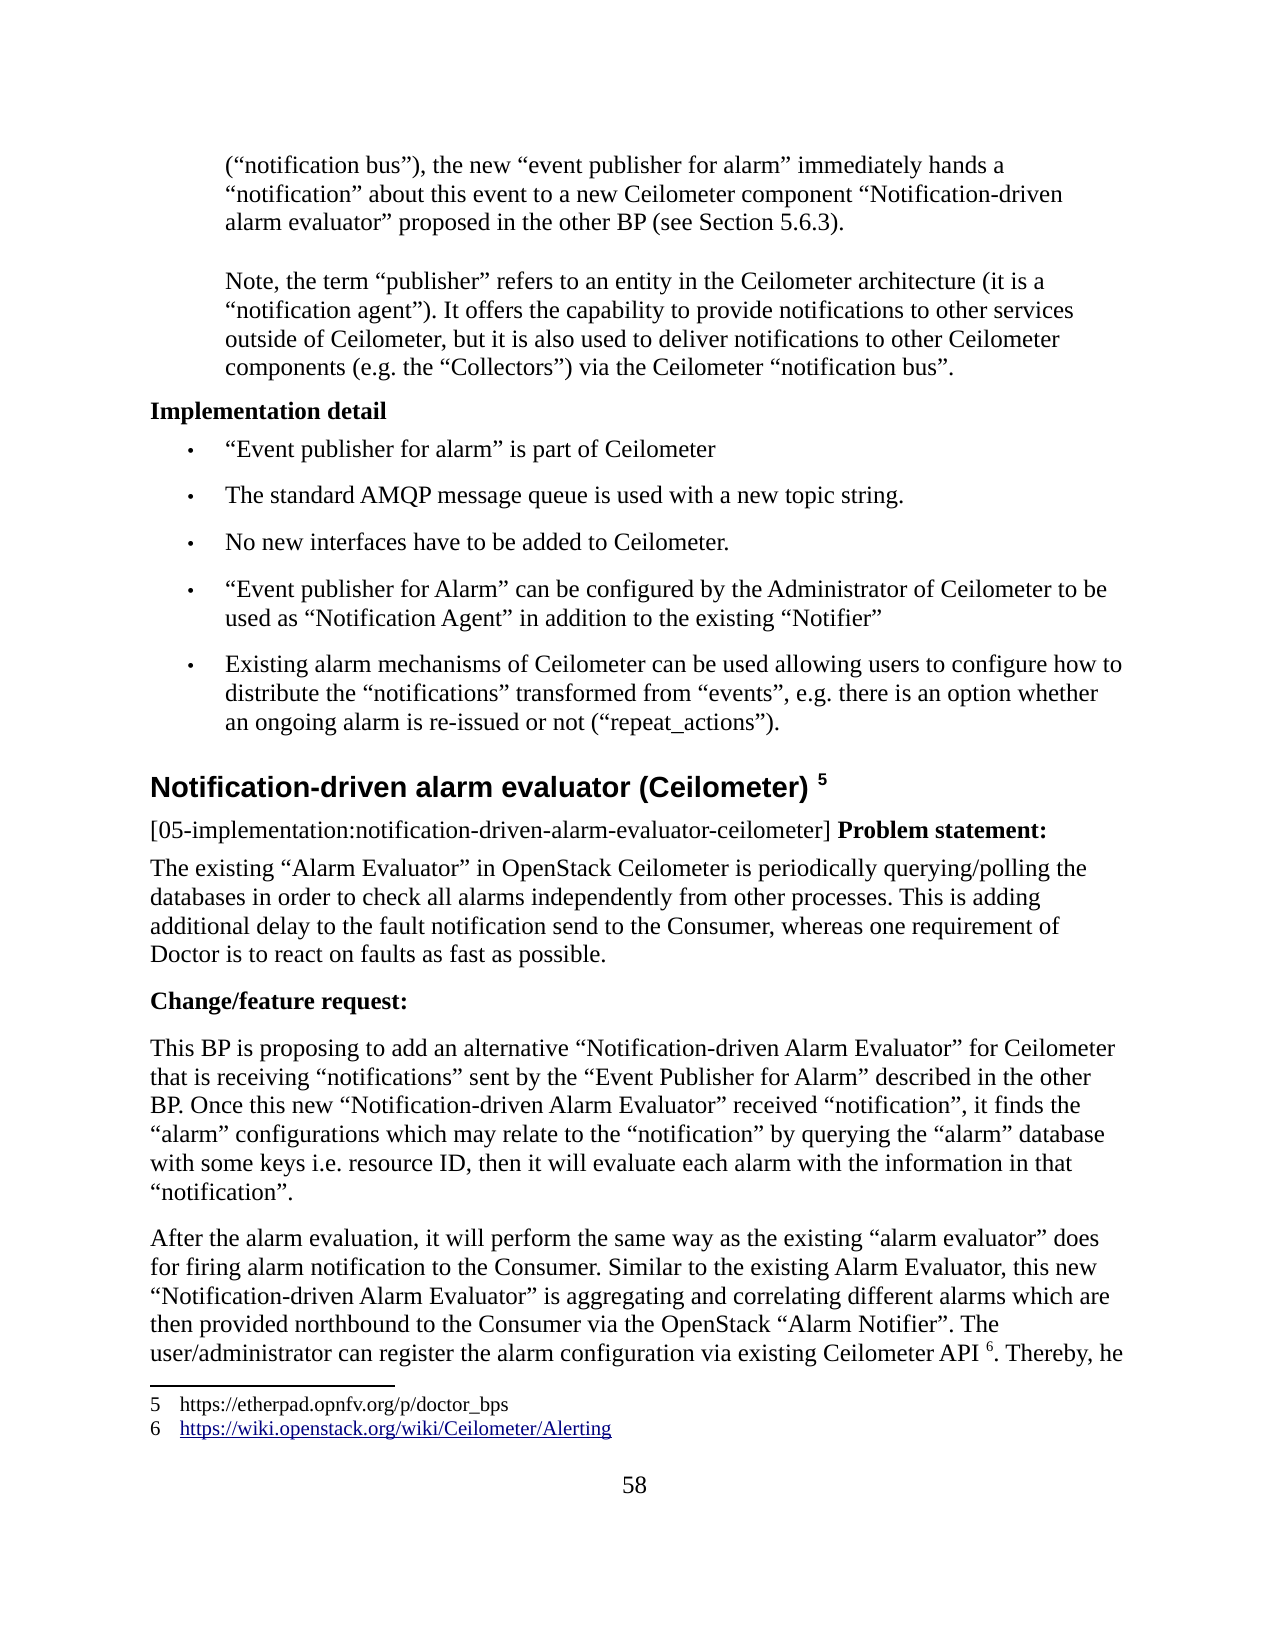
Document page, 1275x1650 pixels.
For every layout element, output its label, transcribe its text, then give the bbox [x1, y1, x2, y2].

text Implementation detail [150, 396, 1125, 425]
list Existing alarm mechanisms of Ceilometer can be used allowing users to configure how to distribute the “notifications” transformed from “events”, e.g. there is an option whether an ongoing alarm is re-issued or not (“repeat_actions”). [187, 649, 1125, 736]
list “Event publisher for Alarm” can be configured by the Administrator of Ceilometer to be used as “Notification Agent” in addition to the existing “Notifier” [187, 574, 1125, 631]
text The existing “Alarm Evaluator” in OpenStack Ceilometer is periodically querying/polling the databases in order to check all alarms independently from other processes. This is adding additional delay to the fault notification send to the Consumer, whereas one requirement of Doctor is to react on faults as fast as possible. [150, 853, 1125, 968]
list “Event publisher for alarm” is part of Ceilometer [187, 434, 1125, 463]
text https://etherpad.opnfv.org/p/doctor_bps [150, 1392, 1125, 1416]
list No new interfaces have to be added to Ceilometer. [187, 527, 1125, 556]
text This BP is proposing to add an alternative “Notification-driven Alarm Evaluator” for Ceilometer that is receiving “notifications” sent by the “Event Publisher for Alarm” described in the other BP. Once this new “Notification-driven Alarm Evaluator” received “notification”, it finds the “alarm” configurations which may relate to the “notification” by querying the “alarm” database with some keys i.e. resource ID, then it will evaluate each alarm with the information in that “notification”. [150, 1033, 1125, 1205]
list The standard AMQP message queue is used with a new topic string. [187, 481, 1125, 509]
text (“notification bus”), the new “event publisher for alarm” immediately hands a “notification” about this event to a new Ceilometer component “Notification-driven alarm evaluator” proposed in the other BP (see Section 5.6.3). [225, 150, 1125, 236]
text https://wiki.openstack.org/wiki/Ceilometer/Alerting [150, 1416, 1125, 1440]
text Change/feature request: [150, 986, 1125, 1015]
subtitle Notification-driven alarm evaluator (Ceilometer) [150, 769, 1125, 803]
text After the alarm evaluation, it will perform the same way as the existing “alarm evaluator” does for firing alarm notification to the Consumer. Similar to the existing Alarm Evaluator, this new “Notification-driven Alarm Evaluator” is aggregating and correlating different alarms which are then provided northbound to the Consumer via the OpenStack “Alarm Notifier”. The user/administrator can register the alarm configuration via existing Ceilometer API . Thereby, he can configure whether to set an alarm or not and where to send the alarms to. [150, 1223, 1125, 1367]
text Note, the term “publisher” refers to an entity in the Ceilometer architecture (it is a “notification agent”). It offers the capability to provide notifications to other services outside of Ceilometer, but it is also used to deliver notifications to other Ceilometer components (e.g. the “Collectors”) via the Ceilometer “notification bus”. [225, 266, 1125, 381]
text [05-implementation:notification-driven-alarm-evaluator-ceilometer] Problem statement: [150, 816, 1125, 844]
